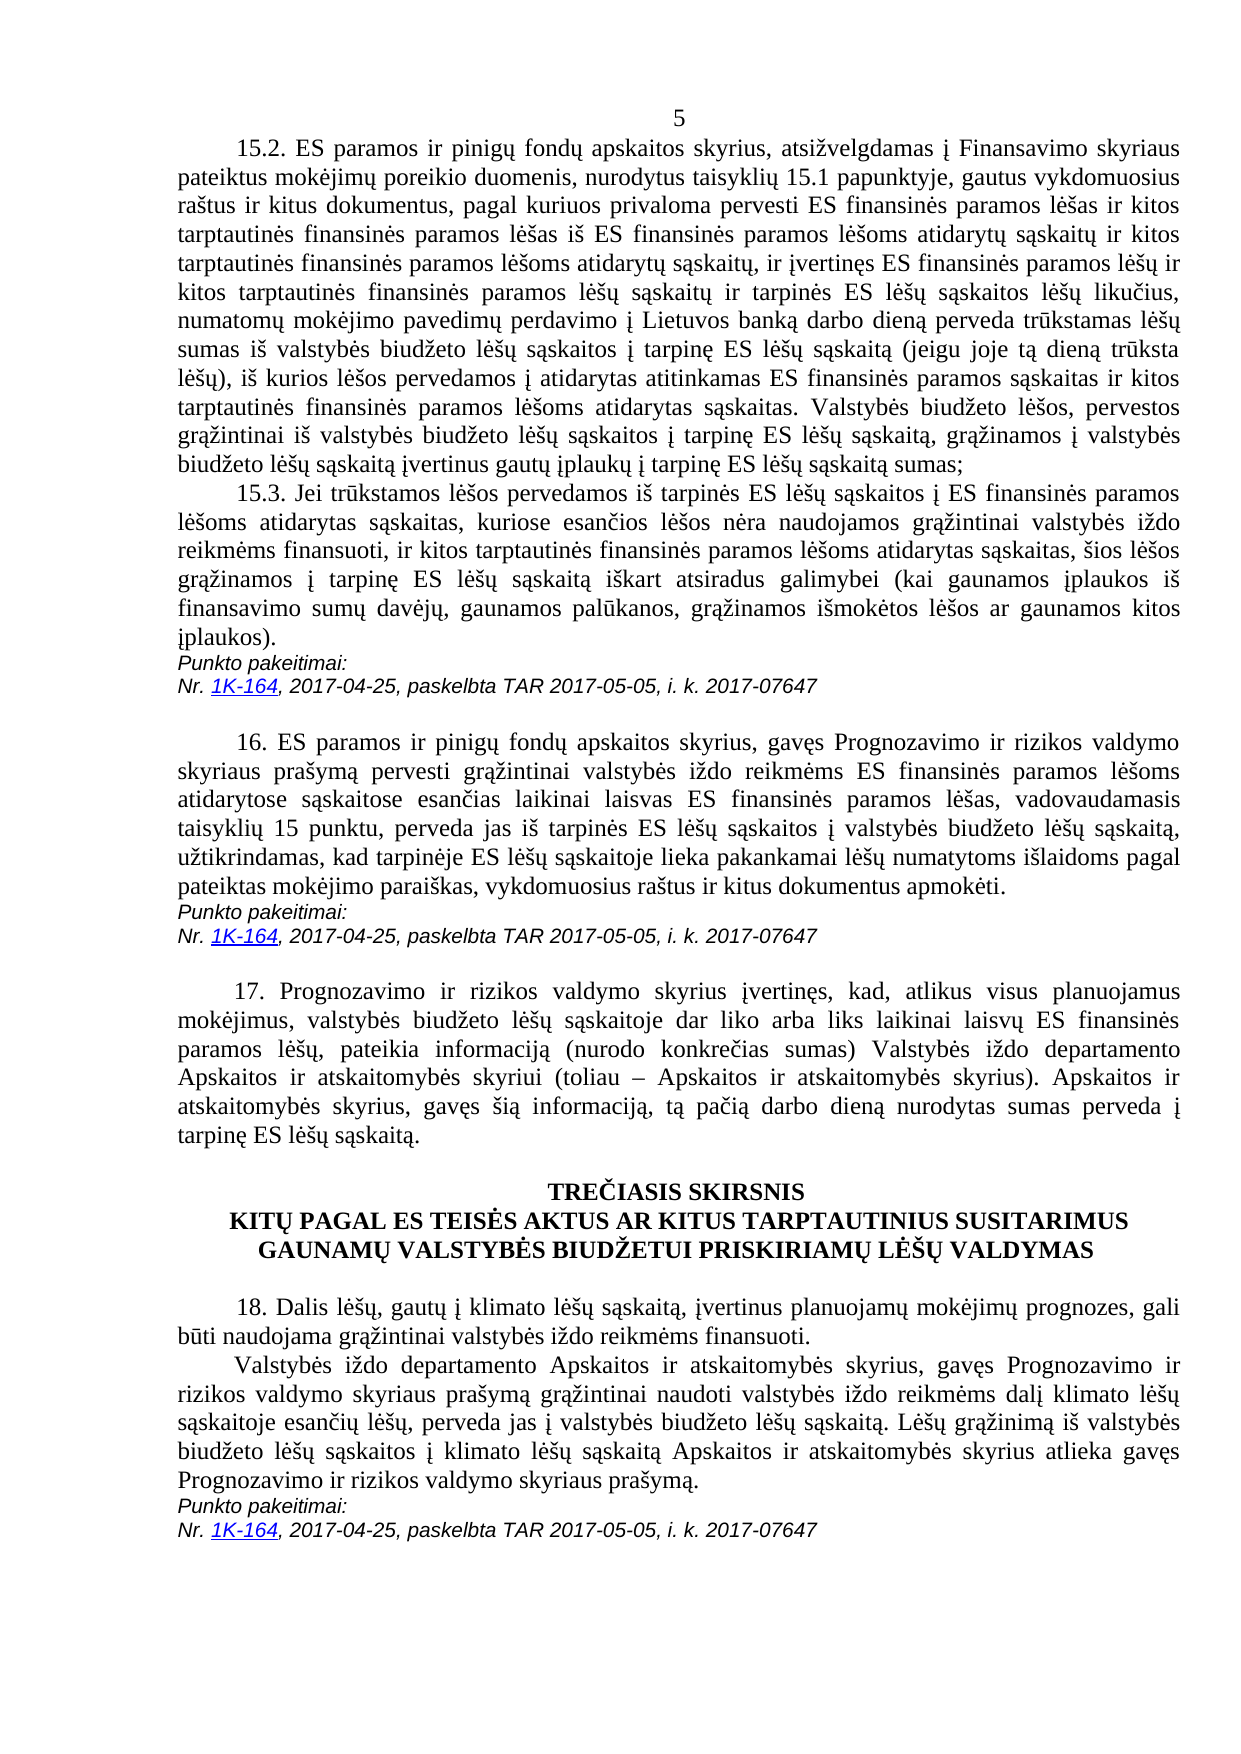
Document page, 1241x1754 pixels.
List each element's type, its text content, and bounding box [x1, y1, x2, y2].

text Nr. 1K-164, 2017-04-25, paskelbta TAR 2017-05-05, i. k. 2017-07647 [177, 923, 1181, 947]
text 16. ES paramos ir pinigų fondų apskaitos skyrius, gavęs Prognozavimo ir rizikos valdymo skyriaus prašymą pervesti grąžintinai valstybės iždo reikmėms ES finansinės paramos lėšoms atidarytose sąskaitose esančias laikinai laisvas ES finansinės paramos lėšas, vadovaudamasis taisyklių 15 punktu, perveda jas iš tarpinės ES lėšų sąskaitos į valstybės biudžeto lėšų sąskaitą, užtikrindamas, kad tarpinėje ES lėšų sąskaitoje lieka pakankamai lėšų numatytoms išlaidoms pagal pateiktas mokėjimo paraiškas, vykdomuosius raštus ir kitus dokumentus apmokėti. [177, 727, 1181, 899]
text KITŲ PAGAL ES TEISĖS AKTUS AR KITUS TARPTAUTINIUS SUSITARIMUS GAUNAMŲ VALSTYBĖS BIUDŽETUI PRISKIRIAMŲ LĖŠŲ VALDYMAS [177, 1206, 1181, 1264]
text 18. Dalis lėšų, gautų į klimato lėšų sąskaitą, įvertinus planuojamų mokėjimų prognozes, gali būti naudojama grąžintinai valstybės iždo reikmėms finansuoti. [177, 1292, 1181, 1350]
text 17. Prognozavimo ir rizikos valdymo skyrius įvertinęs, kad, atlikus visus planuojamus mokėjimus, valstybės biudžeto lėšų sąskaitoje dar liko arba liks laikinai laisvų ES finansinės paramos lėšų, pateikia informaciją (nurodo konkrečias sumas) Valstybės iždo departamento Apskaitos ir atskaitomybės skyriui (toliau – Apskaitos ir atskaitomybės skyrius). Apskaitos ir atskaitomybės skyrius, gavęs šią informaciją, tą pačią darbo dieną nurodytas sumas perveda į tarpinę ES lėšų sąskaitą. [177, 976, 1181, 1149]
text Nr. 1K-164, 2017-04-25, paskelbta TAR 2017-05-05, i. k. 2017-07647 [177, 674, 1181, 698]
text TREČIASIS SKIRSNIS [177, 1177, 1181, 1206]
text Punkto pakeitimai: [177, 899, 1181, 923]
text Punkto pakeitimai: [177, 1494, 1181, 1518]
text Valstybės iždo departamento Apskaitos ir atskaitomybės skyrius, gavęs Prognozavimo ir rizikos valdymo skyriaus prašymą grąžintinai naudoti valstybės iždo reikmėms dalį klimato lėšų sąskaitoje esančių lėšų, perveda jas į valstybės biudžeto lėšų sąskaitą. Lėšų grąžinimą iš valstybės biudžeto lėšų sąskaitos į klimato lėšų sąskaitą Apskaitos ir atskaitomybės skyrius atlieka gavęs Prognozavimo ir rizikos valdymo skyriaus prašymą. [177, 1350, 1181, 1494]
text 15.3. Jei trūkstamos lėšos pervedamos iš tarpinės ES lėšų sąskaitos į ES finansinės paramos lėšoms atidarytas sąskaitas, kuriose esančios lėšos nėra naudojamos grąžintinai valstybės iždo reikmėms finansuoti, ir kitos tarptautinės finansinės paramos lėšoms atidarytas sąskaitas, šios lėšos grąžinamos į tarpinę ES lėšų sąskaitą iškart atsiradus galimybei (kai gaunamos įplaukos iš finansavimo sumų davėjų, gaunamos palūkanos, grąžinamos išmokėtos lėšos ar gaunamos kitos įplaukos). [177, 478, 1181, 650]
text Punkto pakeitimai: [177, 650, 1181, 674]
text 15.2. ES paramos ir pinigų fondų apskaitos skyrius, atsižvelgdamas į Finansavimo skyriaus pateiktus mokėjimų poreikio duomenis, nurodytus taisyklių 15.1 papunktyje, gautus vykdomuosius raštus ir kitus dokumentus, pagal kuriuos privaloma pervesti ES finansinės paramos lėšas ir kitos tarptautinės finansinės paramos lėšas iš ES finansinės paramos lėšoms atidarytų sąskaitų ir kitos tarptautinės finansinės paramos lėšoms atidarytų sąskaitų, ir įvertinęs ES finansinės paramos lėšų ir kitos tarptautinės finansinės paramos lėšų sąskaitų ir tarpinės ES lėšų sąskaitos lėšų likučius, numatomų mokėjimo pavedimų perdavimo į Lietuvos banką darbo dieną perveda trūkstamas lėšų sumas iš valstybės biudžeto lėšų sąskaitos į tarpinę ES lėšų sąskaitą (jeigu joje tą dieną trūksta lėšų), iš kurios lėšos pervedamos į atidarytas atitinkamas ES finansinės paramos sąskaitas ir kitos tarptautinės finansinės paramos lėšoms atidarytas sąskaitas. Valstybės biudžeto lėšos, pervestos grąžintinai iš valstybės biudžeto lėšų sąskaitos į tarpinę ES lėšų sąskaitą, grąžinamos į valstybės biudžeto lėšų sąskaitą įvertinus gautų įplaukų į tarpinę ES lėšų sąskaitą sumas; [177, 133, 1181, 478]
text Nr. 1K-164, 2017-04-25, paskelbta TAR 2017-05-05, i. k. 2017-07647 [177, 1518, 1181, 1542]
